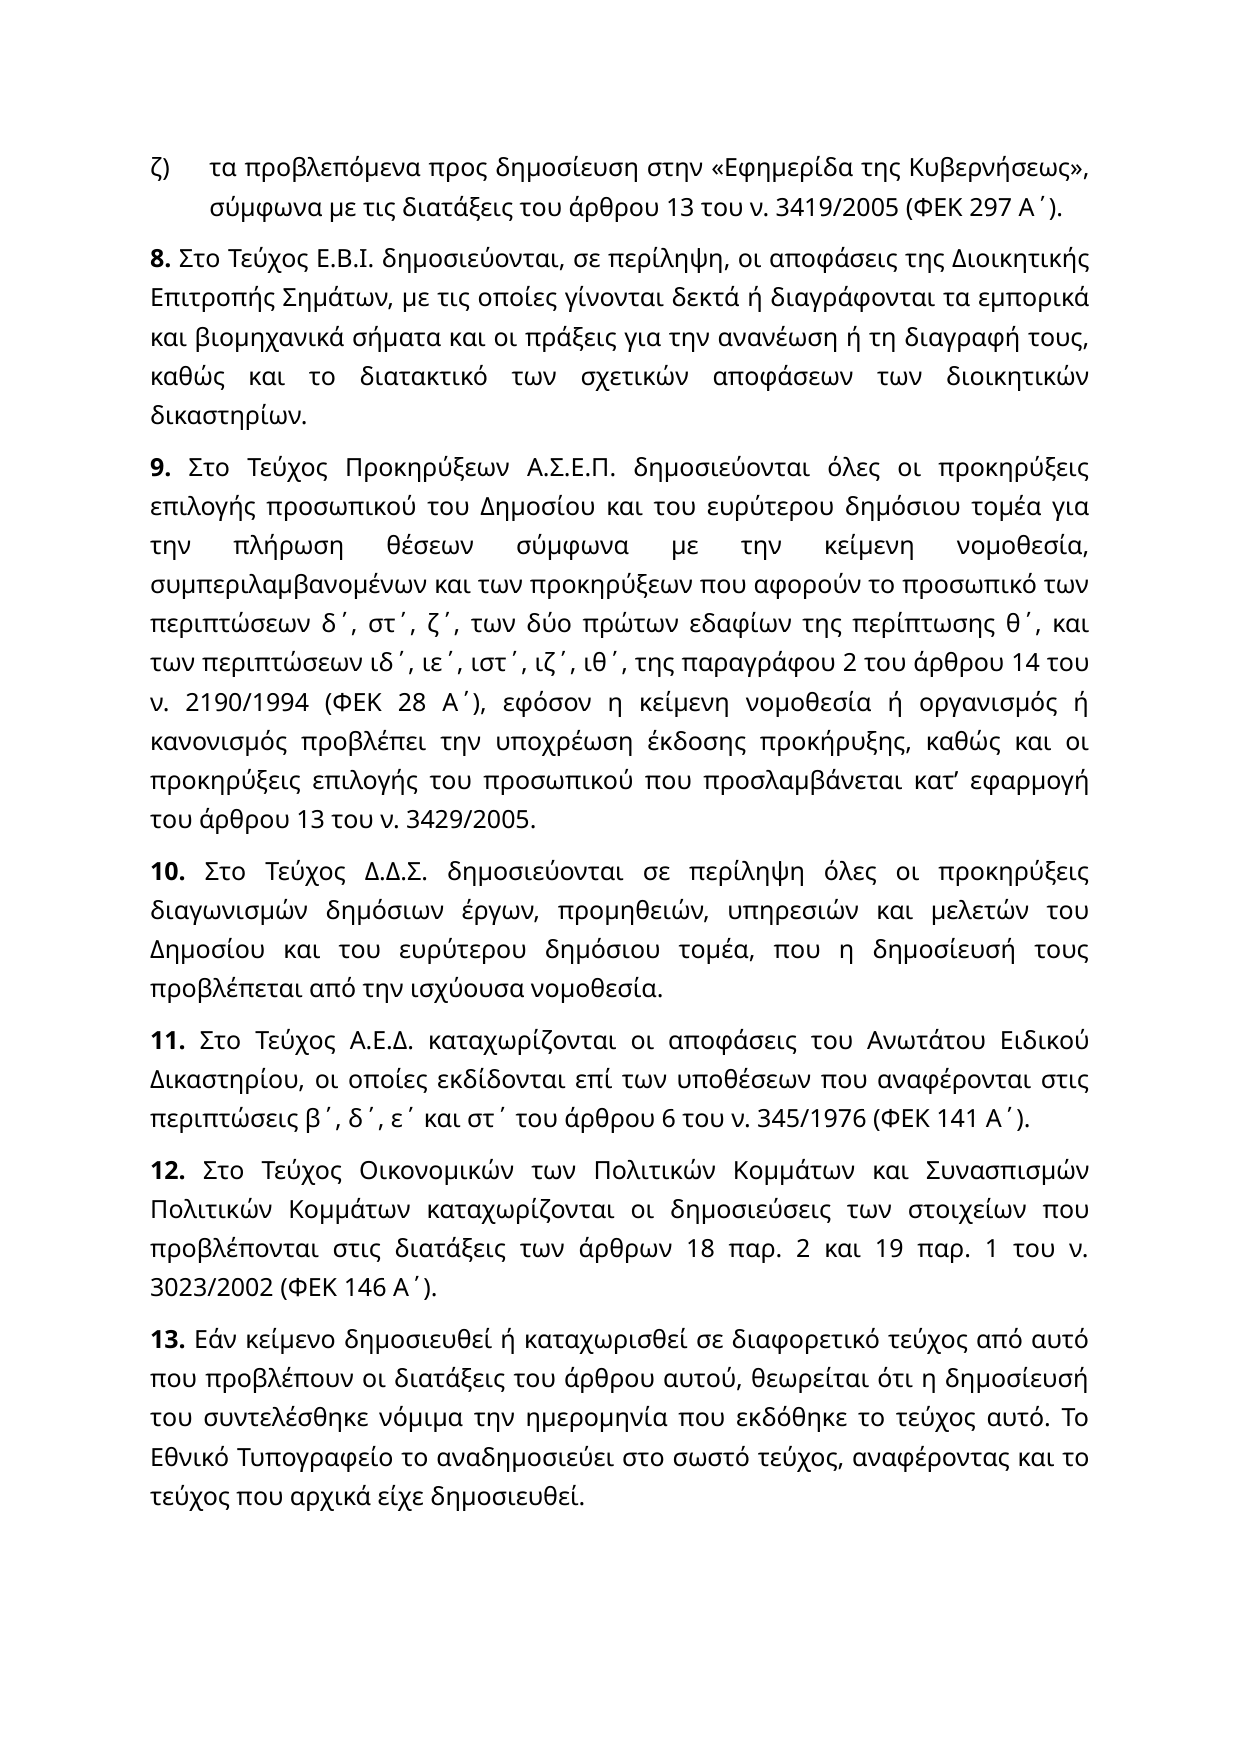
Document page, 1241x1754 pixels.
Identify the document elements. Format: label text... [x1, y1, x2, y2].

list ζ) τα προβλεπόμενα προς δημοσίευση στην «Εφημερίδα της Κυβερνήσεως», σύμφωνα με τις διατάξεις του άρθρου 13 του ν. 3419/2005 (ΦΕΚ 297 Α΄). [150, 150, 1090, 223]
text 11. Στο Τεύχος Α.Ε.Δ. καταχωρίζονται οι αποφάσεις του Ανωτάτου Ειδικού Δικαστηρίου, οι οποίες εκδίδονται επί των υποθέσεων που αναφέρονται στις περιπτώσεις β΄, δ΄, ε΄ και στ΄ του άρθρου 6 του ν. 345/1976 (ΦΕΚ 141 Α΄). [150, 1022, 1090, 1135]
text 9. Στο Τεύχος Προκηρύξεων Α.Σ.Ε.Π. δημοσιεύονται όλες οι προκηρύξεις επιλογής προσωπικού του Δημοσίου και του ευρύτερου δημόσιου τομέα για την πλήρωση θέσεων σύμφωνα με την κείμενη νομοθεσία, συμπεριλαμβανομένων και των προκηρύξεων που αφορούν το προσωπικό των περιπτώσεων δ΄, στ΄, ζ΄, των δύο πρώτων εδαφίων της περίπτωσης θ΄, και των περιπτώσεων ιδ΄, ιε΄, ιστ΄, ιζ΄, ιθ΄, της παραγράφου 2 του άρθρου 14 του ν. 2190/1994 (ΦΕΚ 28 Α΄), εφόσον η κείμενη νομοθεσία ή οργανισμός ή κανονισμός προβλέπει την υποχρέωση έκδοσης προκήρυξης, καθώς και οι προκηρύξεις επιλογής του προσωπικού που προσλαμβάνεται κατ’ εφαρμογή του άρθρου 13 του ν. 3429/2005. [150, 449, 1090, 836]
text 13. Εάν κείμενο δημοσιευθεί ή καταχωρισθεί σε διαφορετικό τεύχος από αυτό που προβλέπουν οι διατάξεις του άρθρου αυτού, θεωρείται ότι η δημοσίευσή του συντελέσθηκε νόμιμα την ημερομηνία που εκδόθηκε το τεύχος αυτό. Το Εθνικό Τυπογραφείο το αναδημοσιεύει στο σωστό τεύχος, αναφέροντας και το τεύχος που αρχικά είχε δημοσιευθεί. [150, 1322, 1090, 1512]
text 10. Στο Τεύχος Δ.Δ.Σ. δημοσιεύονται σε περίληψη όλες οι προκηρύξεις διαγωνισμών δημόσιων έργων, προμηθειών, υπηρεσιών και μελετών του Δημοσίου και του ευρύτερου δημόσιου τομέα, που η δημοσίευσή τους προβλέπεται από την ισχύουσα νομοθεσία. [150, 853, 1090, 1005]
text 8. Στο Τεύχος Ε.Β.Ι. δημοσιεύονται, σε περίληψη, οι αποφάσεις της Διοικητικής Επιτροπής Σημάτων, με τις οποίες γίνονται δεκτά ή διαγράφονται τα εμπορικά και βιομηχανικά σήματα και οι πράξεις για την ανανέωση ή τη διαγραφή τους, καθώς και το διατακτικό των σχετικών αποφάσεων των διοικητικών δικαστηρίων. [150, 241, 1090, 432]
text 12. Στο Τεύχος Οικονομικών των Πολιτικών Κομμάτων και Συνασπισμών Πολιτικών Κομμάτων καταχωρίζονται οι δημοσιεύσεις των στοιχείων που προβλέπονται στις διατάξεις των άρθρων 18 παρ. 2 και 19 παρ. 1 του ν. 3023/2002 (ΦΕΚ 146 Α΄). [150, 1152, 1090, 1304]
